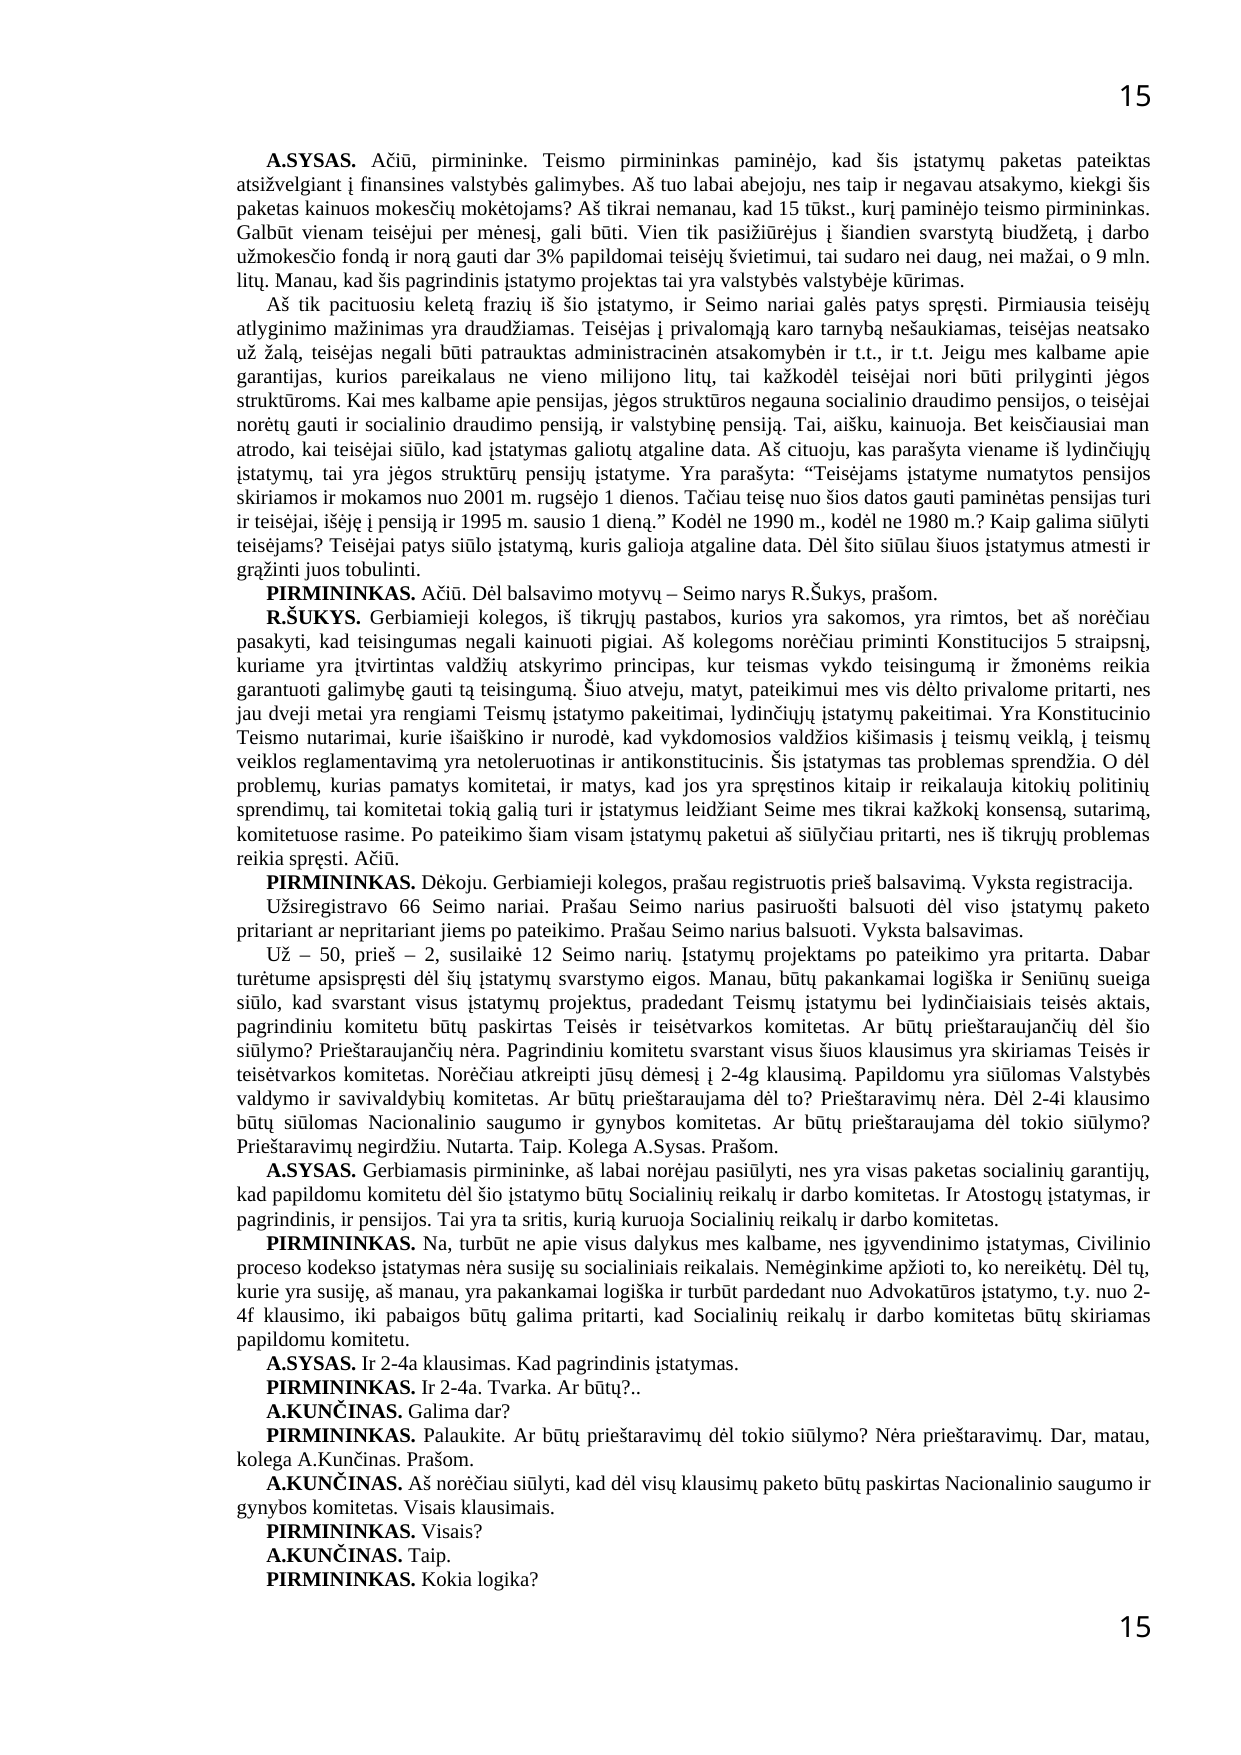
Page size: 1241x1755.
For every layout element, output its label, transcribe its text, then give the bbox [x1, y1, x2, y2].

text R.ŠUKYS. Gerbiamieji kolegos, iš tikrųjų pastabos, kurios yra sakomos, yra rimtos, bet aš norėčiau pasakyti, kad teisingumas negali kainuoti pigiai. Aš kolegoms norėčiau priminti Konstitucijos 5 straipsnį, kuriame yra įtvirtintas valdžių atskyrimo principas, kur teismas vykdo teisingumą ir žmonėms reikia garantuoti galimybę gauti tą teisingumą. Šiuo atveju, matyt, pateikimui mes vis dėlto privalome pritarti, nes jau dveji metai yra rengiami Teismų įstatymo pakeitimai, lydinčiųjų įstatymų pakeitimai. Yra Konstitucinio Teismo nutarimai, kurie išaiškino ir nurodė, kad vykdomosios valdžios kišimasis į teismų veiklą, į teismų veiklos reglamentavimą yra netoleruotinas ir antikonstitucinis. Šis įstatymas tas problemas sprendžia. O dėl problemų, kurias pamatys komitetai, ir matys, kad jos yra spręstinos kitaip ir reikalauja kitokių politinių sprendimų, tai komitetai tokią galią turi ir įstatymus leidžiant Seime mes tikrai kažkokį konsensą, sutarimą, komitetuose rasime. Po pateikimo šiam visam įstatymų paketui aš siūlyčiau pritarti, nes iš tikrųjų problemas reikia spręsti. Ačiū. [236, 605, 1152, 869]
text A.SYSAS. Gerbiamasis pirmininke, aš labai norėjau pasiūlyti, nes yra visas paketas socialinių garantijų, kad papildomu komitetu dėl šio įstatymo būtų Socialinių reikalų ir darbo komitetas. Ir Atostogų įstatymas, ir pagrindinis, ir pensijos. Tai yra ta sritis, kurią kuruoja Socialinių reikalų ir darbo komitetas. [236, 1158, 1152, 1231]
text A.SYSAS. Ačiū, pirmininke. Teismo pirmininkas paminėjo, kad šis įstatymų paketas pateiktas atsižvelgiant į finansines valstybės galimybes. Aš tuo labai abejoju, nes taip ir negavau atsakymo, kiekgi šis paketas kainuos mokesčių mokėtojams? Aš tikrai nemanau, kad 15 tūkst., kurį paminėjo teismo pirmininkas. Galbūt vienam teisėjui per mėnesį, gali būti. Vien tik pasižiūrėjus į šiandien svarstytą biudžetą, į darbo užmokesčio fondą ir norą gauti dar 3% papildomai teisėjų švietimui, tai sudaro nei daug, nei mažai, o 9 mln. litų. Manau, kad šis pagrindinis įstatymo projektas tai yra valstybės valstybėje kūrimas. [236, 148, 1152, 292]
text PIRMININKAS. Dėkoju. Gerbiamieji kolegos, prašau registruotis prieš balsavimą. Vyksta registracija. [236, 869, 1152, 894]
text PIRMININKAS. Ačiū. Dėl balsavimo motyvų – Seimo narys R.Šukys, prašom. [236, 581, 1152, 605]
text Aš tik pacituosiu keletą frazių iš šio įstatymo, ir Seimo nariai galės patys spręsti. Pirmiausia teisėjų atlyginimo mažinimas yra draudžiamas. Teisėjas į privalomąją karo tarnybą nešaukiamas, teisėjas neatsako už žalą, teisėjas negali būti patrauktas administracinėn atsakomybėn ir t.t., ir t.t. Jeigu mes kalbame apie garantijas, kurios pareikalaus ne vieno milijono litų, tai kažkodėl teisėjai nori būti prilyginti jėgos struktūroms. Kai mes kalbame apie pensijas, jėgos struktūros negauna socialinio draudimo pensijos, o teisėjai norėtų gauti ir socialinio draudimo pensiją, ir valstybinę pensiją. Tai, aišku, kainuoja. Bet keisčiausiai man atrodo, kai teisėjai siūlo, kad įstatymas galiotų atgaline data. Aš cituoju, kas parašyta viename iš lydinčiųjų įstatymų, tai yra jėgos struktūrų pensijų įstatyme. Yra parašyta: “Teisėjams įstatyme numatytos pensijos skiriamos ir mokamos nuo 2001 m. rugsėjo 1 dienos. Tačiau teisę nuo šios datos gauti paminėtas pensijas turi ir teisėjai, išėję į pensiją ir 1995 m. sausio 1 dieną.” Kodėl ne 1990 m., kodėl ne 1980 m.? Kaip galima siūlyti teisėjams? Teisėjai patys siūlo įstatymą, kuris galioja atgaline data. Dėl šito siūlau šiuos įstatymus atmesti ir grąžinti juos tobulinti. [236, 292, 1152, 581]
text A.KUNČINAS. Taip. [236, 1543, 1152, 1567]
text A.SYSAS. Ir 2-4a klausimas. Kad pagrindinis įstatymas. [236, 1351, 1152, 1375]
text PIRMININKAS. Visais? [236, 1519, 1152, 1543]
text Už – 50, prieš – 2, susilaikė 12 Seimo narių. Įstatymų projektams po pateikimo yra pritarta. Dabar turėtume apsispręsti dėl šių įstatymų svarstymo eigos. Manau, būtų pakankamai logiška ir Seniūnų sueiga siūlo, kad svarstant visus įstatymų projektus, pradedant Teismų įstatymu bei lydinčiaisiais teisės aktais, pagrindiniu komitetu būtų paskirtas Teisės ir teisėtvarkos komitetas. Ar būtų prieštaraujančių dėl šio siūlymo? Prieštaraujančių nėra. Pagrindiniu komitetu svarstant visus šiuos klausimus yra skiriamas Teisės ir teisėtvarkos komitetas. Norėčiau atkreipti jūsų dėmesį į 2-4g klausimą. Papildomu yra siūlomas Valstybės valdymo ir savivaldybių komitetas. Ar būtų prieštaraujama dėl to? Prieštaravimų nėra. Dėl 2-4i klausimo būtų siūlomas Nacionalinio saugumo ir gynybos komitetas. Ar būtų prieštaraujama dėl tokio siūlymo? Prieštaravimų negirdžiu. Nutarta. Taip. Kolega A.Sysas. Prašom. [236, 942, 1152, 1158]
text A.KUNČINAS. Galima dar? [236, 1399, 1152, 1423]
text PIRMININKAS. Kokia logika? [236, 1567, 1152, 1591]
text A.KUNČINAS. Aš norėčiau siūlyti, kad dėl visų klausimų paketo būtų paskirtas Nacionalinio saugumo ir gynybos komitetas. Visais klausimais. [236, 1471, 1152, 1519]
text PIRMININKAS. Na, turbūt ne apie visus dalykus mes kalbame, nes įgyvendinimo įstatymas, Civilinio proceso kodekso įstatymas nėra susiję su socialiniais reikalais. Nemėginkime apžioti to, ko nereikėtų. Dėl tų, kurie yra susiję, aš manau, yra pakankamai logiška ir turbūt pardedant nuo Advokatūros įstatymo, t.y. nuo 2-4f klausimo, iki pabaigos būtų galima pritarti, kad Socialinių reikalų ir darbo komitetas būtų skiriamas papildomu komitetu. [236, 1231, 1152, 1351]
text PIRMININKAS. Palaukite. Ar būtų prieštaravimų dėl tokio siūlymo? Nėra prieštaravimų. Dar, matau, kolega A.Kunčinas. Prašom. [236, 1423, 1152, 1471]
text Užsiregistravo 66 Seimo nariai. Prašau Seimo narius pasiruošti balsuoti dėl viso įstatymų paketo pritariant ar nepritariant jiems po pateikimo. Prašau Seimo narius balsuoti. Vyksta balsavimas. [236, 894, 1152, 942]
text PIRMININKAS. Ir 2-4a. Tvarka. Ar būtų?.. [236, 1375, 1152, 1399]
